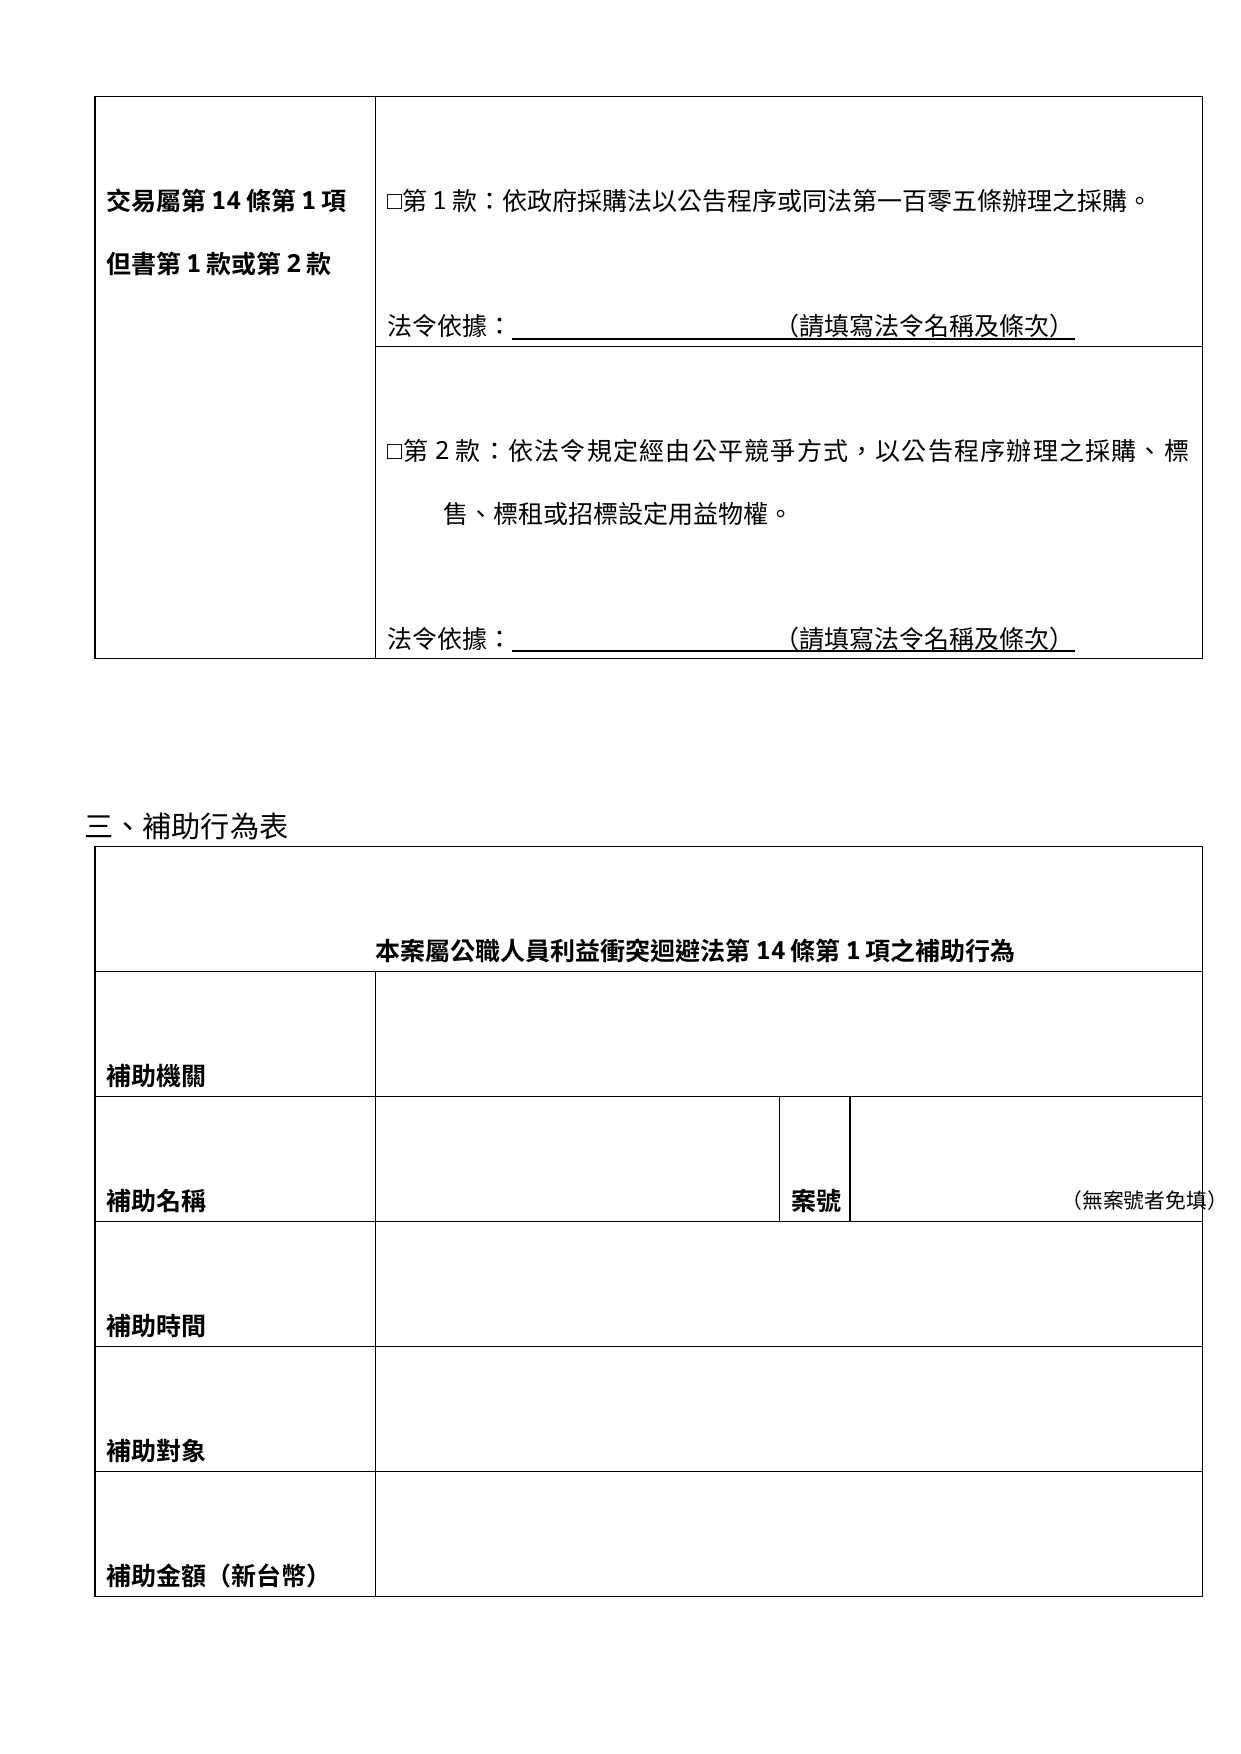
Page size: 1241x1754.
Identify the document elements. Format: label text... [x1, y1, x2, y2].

table_cell 補助時間 [96, 1222, 375, 1346]
table_cell 補助機關 [96, 972, 375, 1096]
table_cell [376, 1097, 779, 1221]
table_cell [376, 972, 1202, 1096]
table_cell □第2款：依法令規定經由公平競爭方式，以公告程序辦理之採購、標售、標租或招標設定用益物權。 法令依據： （請填寫法令名稱及條次） [376, 347, 1202, 658]
table_cell [376, 1472, 1202, 1596]
table_cell [376, 1347, 1202, 1471]
table_cell □第1款：依政府採購法以公告程序或同法第一百零五條辦理之採購。 法令依據： （請填寫法令名稱及條次） [376, 97, 1202, 346]
table_cell 補助名稱 [96, 1097, 375, 1221]
text 三、補助行為表 [84, 783, 1147, 846]
table_header 本案屬公職人員利益衝突迴避法第14條第1項之補助行為 [96, 847, 1202, 971]
table_cell [376, 1222, 1202, 1346]
table_cell 案號 [780, 1097, 849, 1221]
table_cell 補助對象 [96, 1347, 375, 1471]
table_cell 補助金額（新台幣） [96, 1472, 375, 1596]
table_cell （無案號者免填） [851, 1097, 1202, 1221]
table_cell 交易屬第14條第1項但書第1款或第2款 [96, 97, 375, 658]
